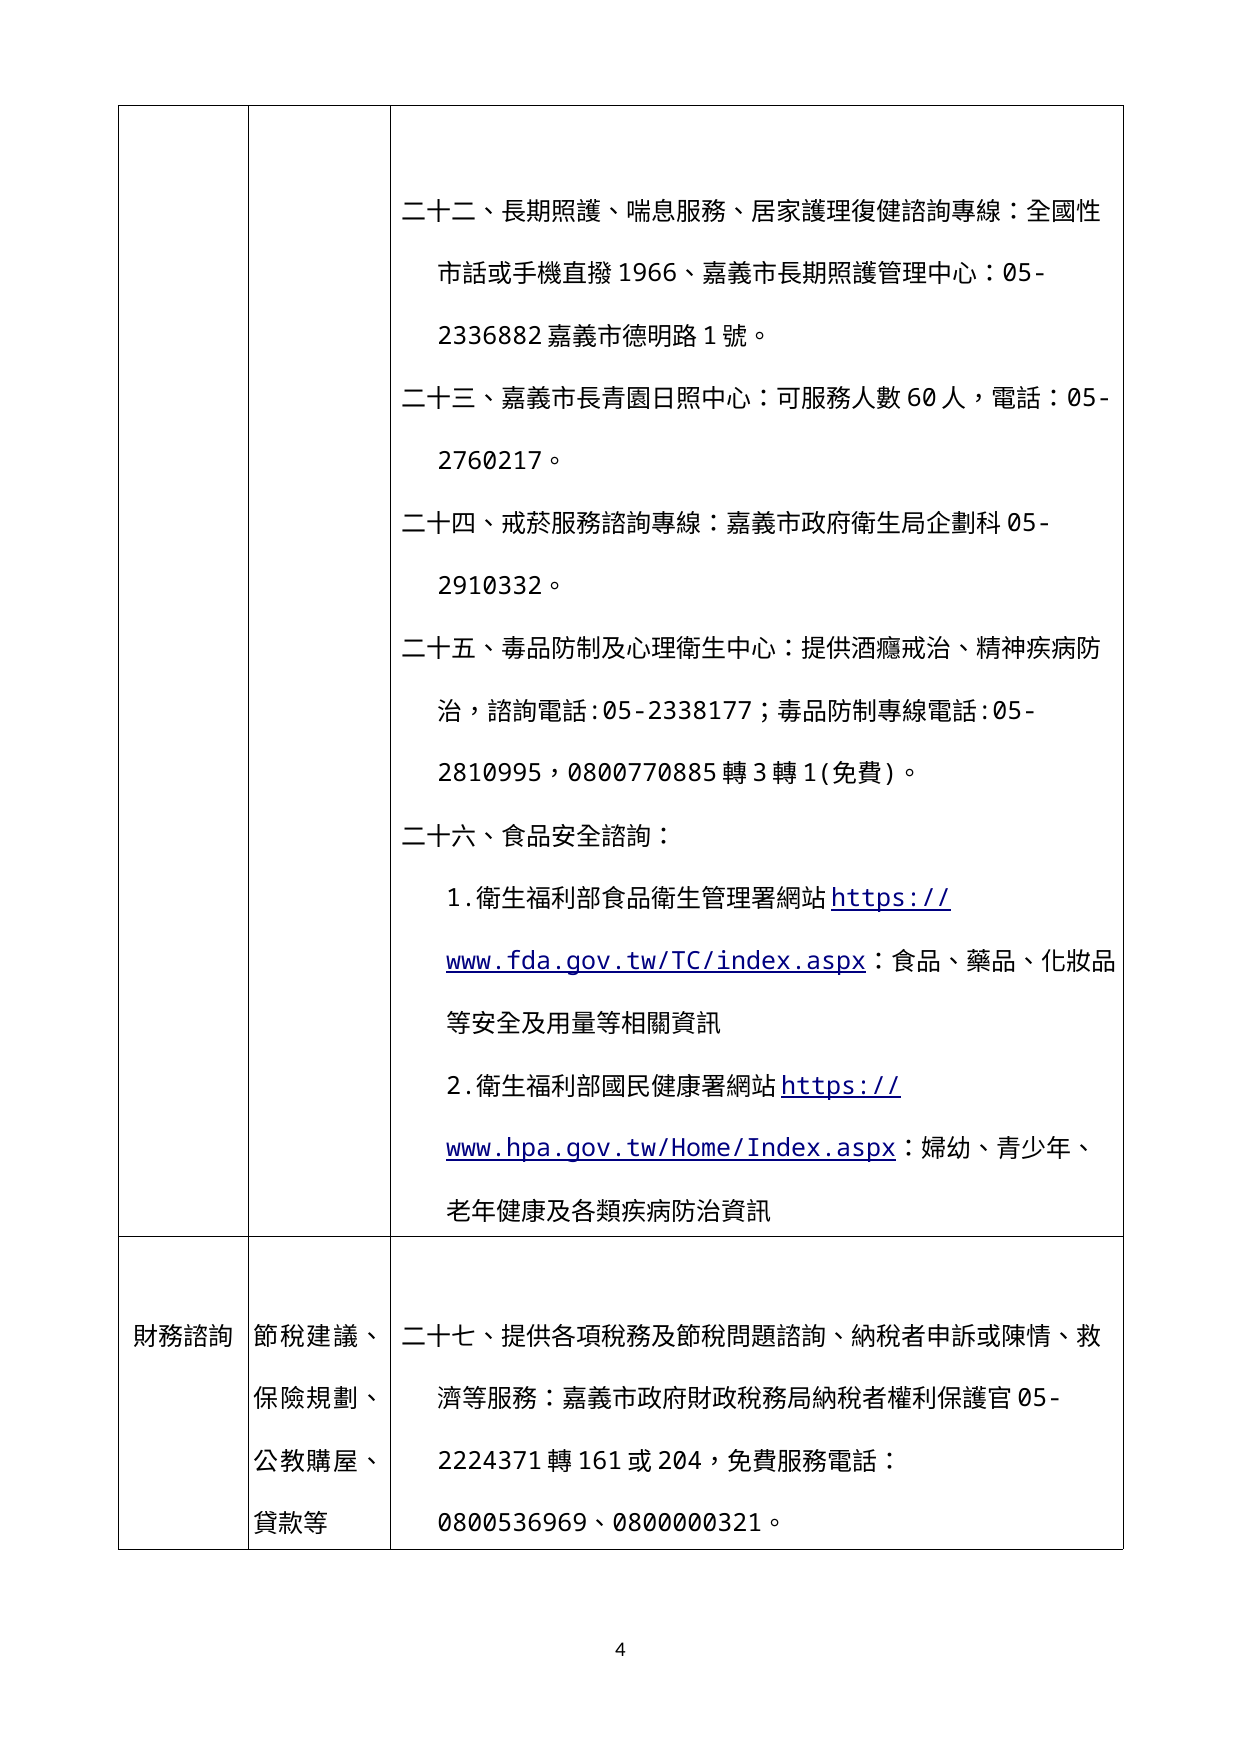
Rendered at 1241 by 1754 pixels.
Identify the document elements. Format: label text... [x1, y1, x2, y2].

table_cell 節稅建議、保險規劃、公教購屋、貸款等 [249, 1237, 390, 1549]
table_cell [119, 106, 248, 1236]
table_cell 財務諮詢 [119, 1237, 248, 1549]
table_cell [249, 106, 390, 1236]
table_cell 就醫用藥：醫療用藥諮詢服務 本府衛生局所屬東區衛生所及西區衛生所醫生、藥師提供本府暨所屬機關學校員工協助方案適用對象醫療及用藥諮詢服務。服務人員、服務內容、諮詢電話、服務時段如下： 1.東區衛生所陳醫師：上班時間下午提供電話醫療諮詢服務，諮詢電話：05-2750423轉301。 2.西區衛生所楊醫師：上班時間下午提供電話醫療諮詢服務，諮詢電話：05-2337355轉221。 3.西區衛生所藥師柯藥師：上班日時間提供電話用藥諮詢服務，諮詢電話：05-2337355轉267。 以上時間如因醫師外出行政相驗，請同仁稍後或洽詢可提供諮詢時間，諮詢時並請提供服務單位、職稱、姓名俾醫師辨識。 婦幼健康及母乳哺育諮詢專線：05-2338066轉513。 長期照護、喘息服務、居家護理復健諮詢專線：全國性市話或手機直撥1966、嘉義市長期照護管理中心：05-2336882嘉義市德明路1號。 嘉義市長青園日照中心：可服務人數60人，電話：05-2760217。 戒菸服務諮詢專線：嘉義市政府衛生局企劃科05-2910332。 毒品防制及心理衛生中心：提供酒癮戒治、精神疾病防治，諮詢電話:05-2338177；毒品防制專線電話:05-2810995，0800770885轉3轉1(免費)。 食品安全諮詢： 1.衛生福利部食品衛生管理署網站https://www.fda.gov.tw/TC/index.aspx：食品、藥品、化妝品等安全及用量等相關資訊 2.衛生福利部國民健康署網站https://www.hpa.gov.tw/Home/Index.aspx：婦幼、青少年、老年健康及各類疾病防治資訊 [391, 106, 1123, 1236]
table_cell 提供各項稅務及節稅問題諮詢、納稅者申訴或陳情、救濟等服務：嘉義市政府財政稅務局納稅者權利保護官05-2224371轉161或204，免費服務電話：0800536969、0800000321。 不動產登記、交易實價登錄、不動產測量等問題諮詢：上班時間上午8時至12時，下午1時30分至5時30分，嘉義市地政事務所05-2246501轉605協助代轉。 公教人員購屋貸款：築巢優利貸臺灣銀行「築巢優利貸」網頁https://www.bot.com.tw/Business/Loans/ConsumerLoan/Documents/tb3229.pdf或客服中心24小時洽詢電話0800-025-168 ; 02-21910025。 全國公教員工消費性貸款：查詢網址:http://www.landbank.com.tw/，洽詢電話：02-2314-6633或0800-231-590。 公務人員公、健保加退保及各項補助申請：諮詢專線本府人事處退撫給與科05-2254321轉719、729。 債務整合及處理問題諮詢：法扶基金會─嘉義分會05-2763488諮詢服務時間：週二下午2時至5時嘉義地方法院二樓法扶諮商室(現場排隊、免費)。 [391, 1237, 1123, 1549]
